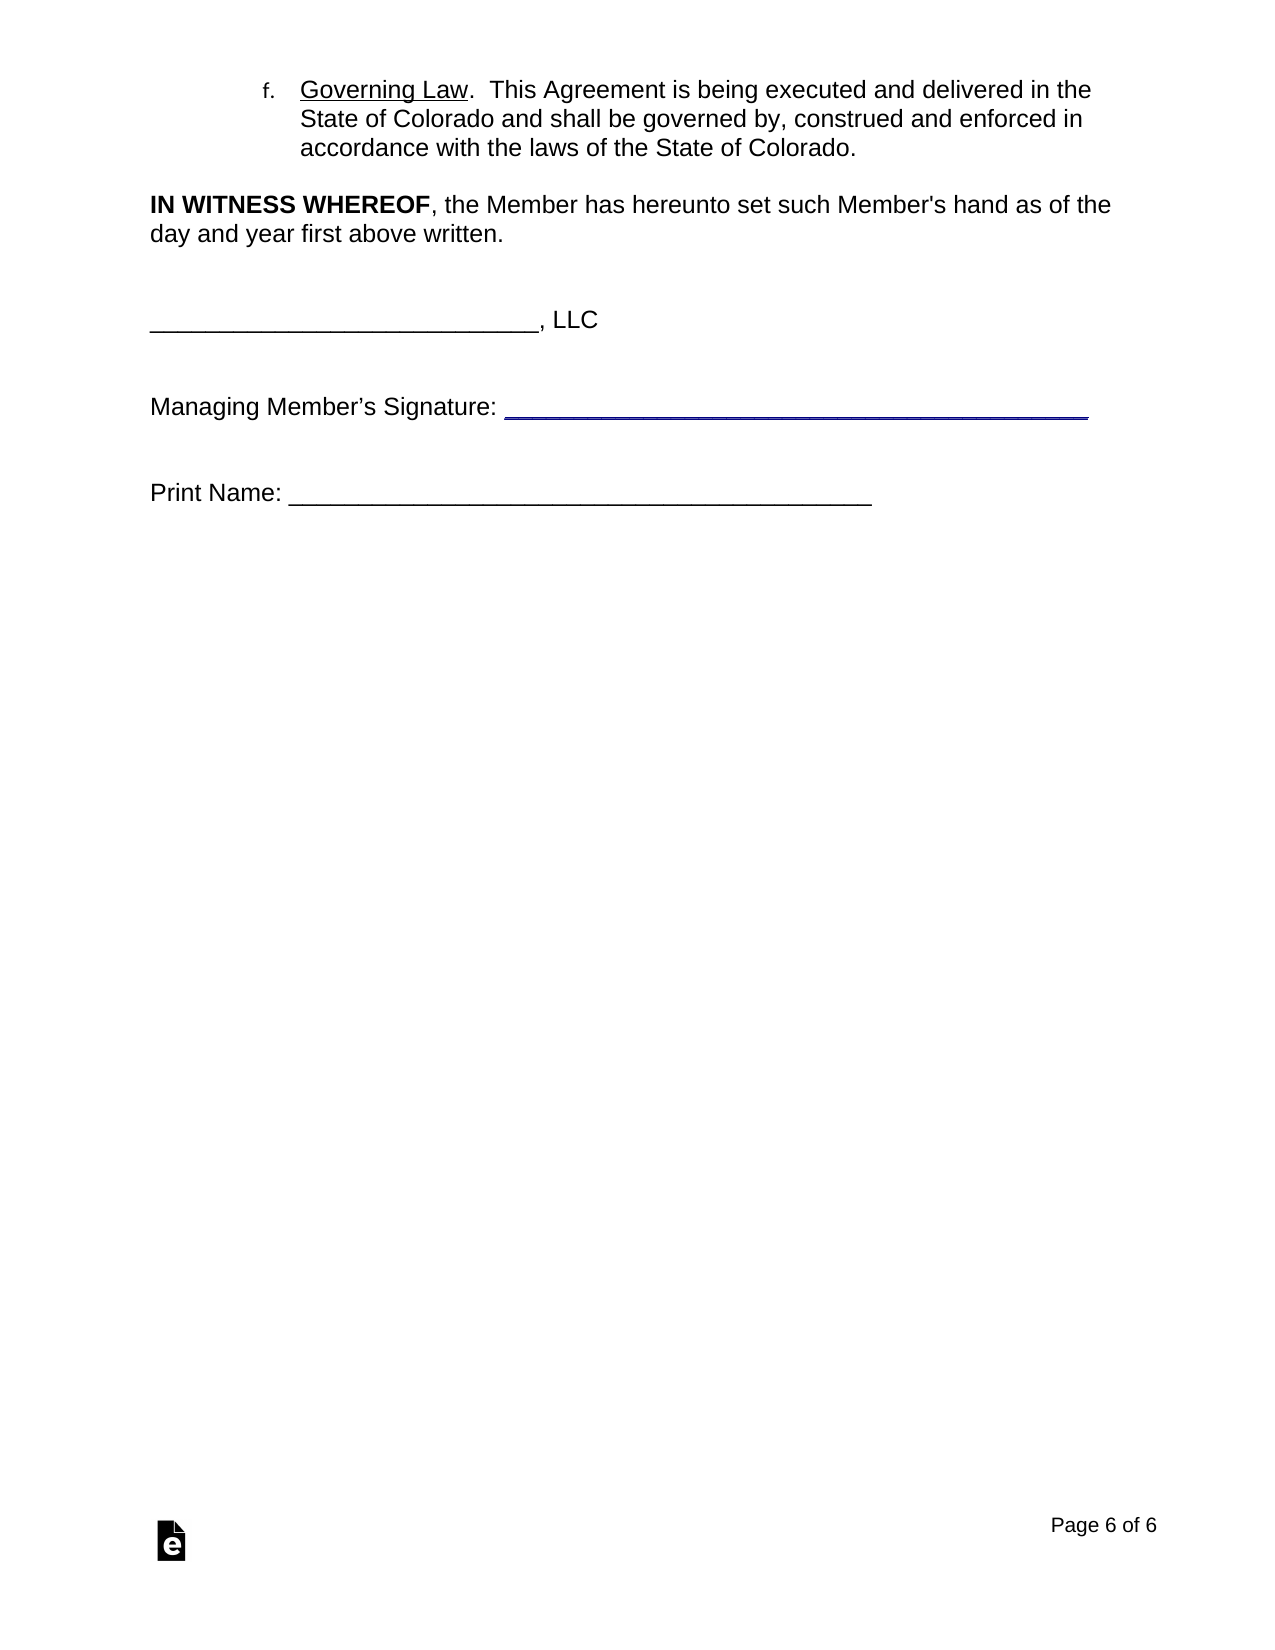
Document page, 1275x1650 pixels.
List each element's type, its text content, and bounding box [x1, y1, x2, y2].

subtitle Print Name: __________________________________________ [150, 478, 1125, 507]
subtitle Managing Member’s Signature: __________________________________________ [150, 392, 1125, 420]
text ____________________________, LLC [150, 305, 1125, 334]
list Governing Law. This Agreement is being executed and delivered in the State of Colorado and shall be governed by, construed and enforced in accordance with the laws of the State of Colorado. [262, 75, 1125, 162]
text IN WITNESS WHEREOF, the Member has hereunto set such Member's hand as of the day and year first above written. [150, 190, 1125, 248]
